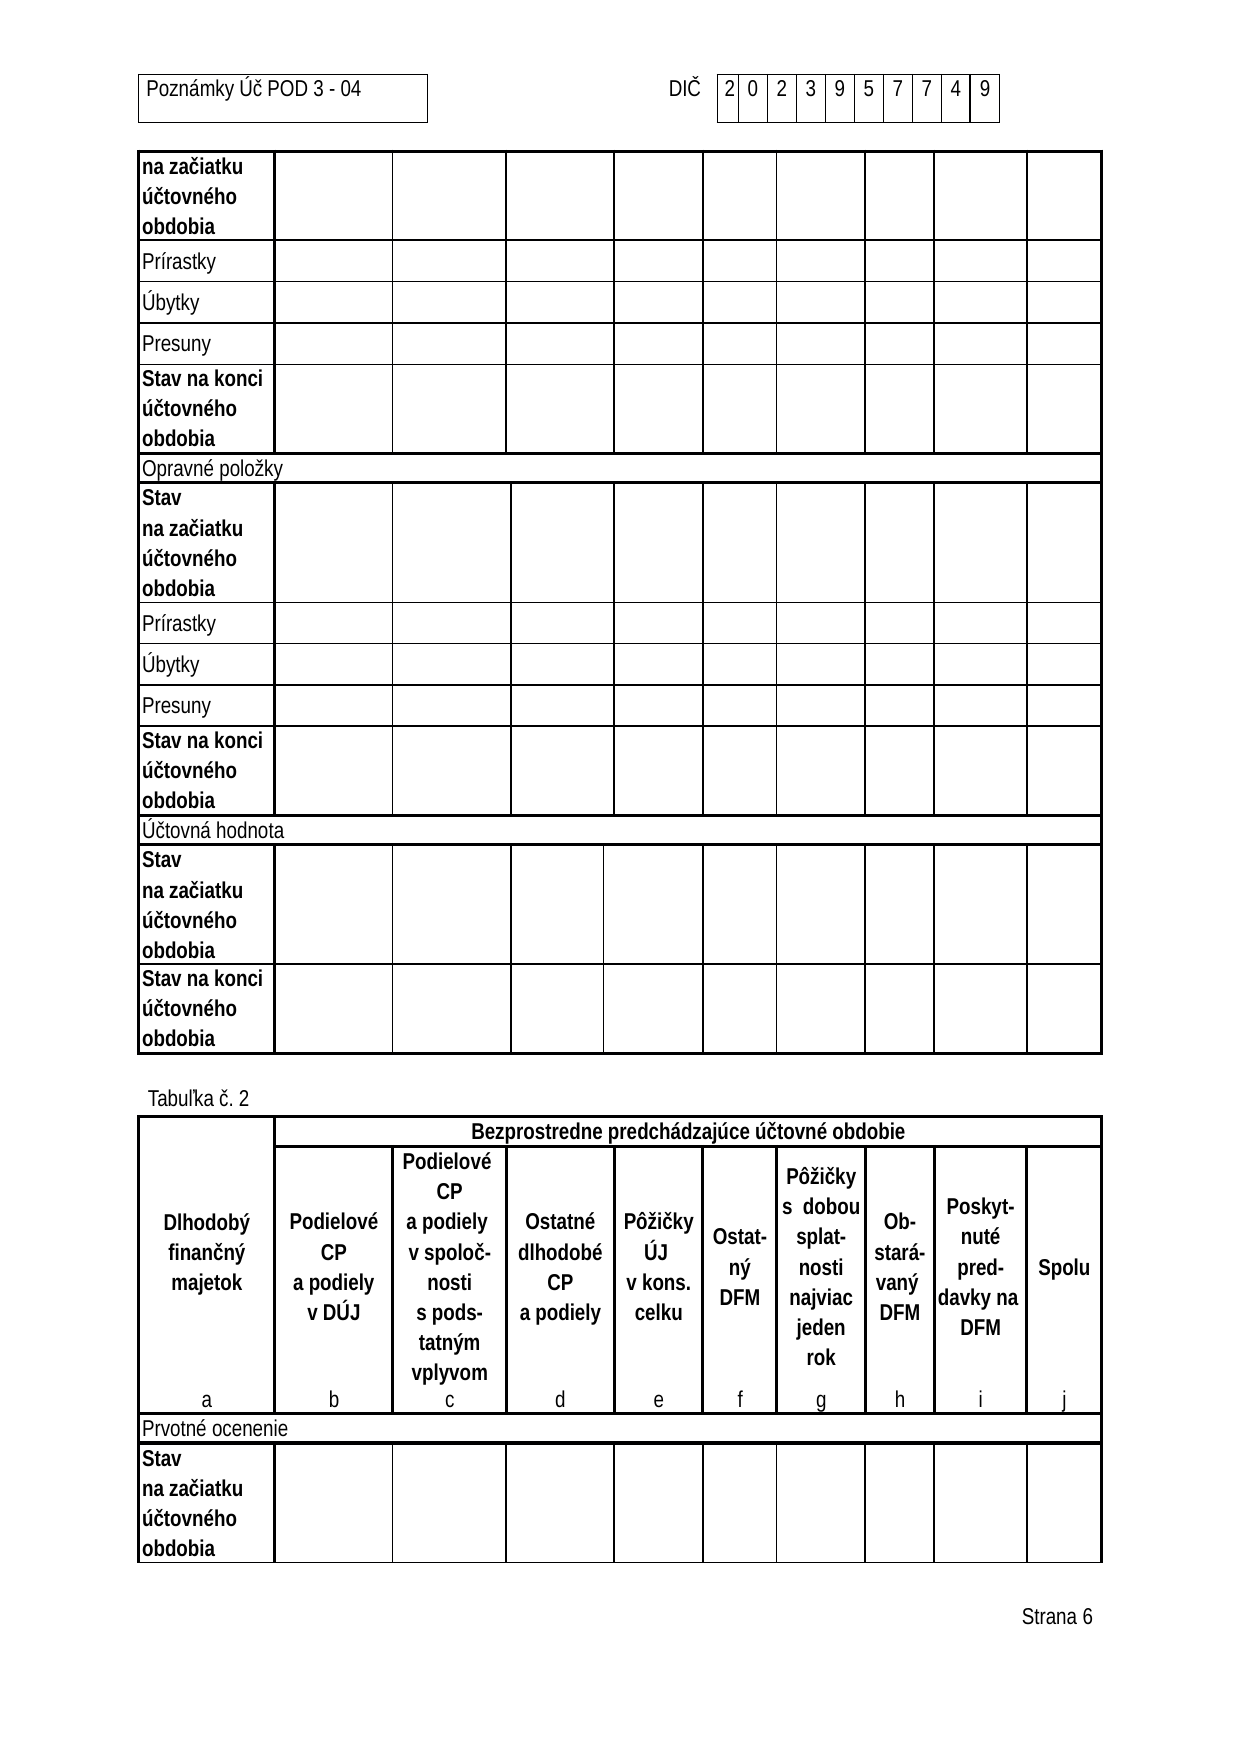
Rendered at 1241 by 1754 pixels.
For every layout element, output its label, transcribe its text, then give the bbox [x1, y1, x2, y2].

table_cell [1028, 365, 1100, 452]
table_cell [777, 644, 864, 684]
table_cell [866, 727, 933, 814]
table_cell [512, 644, 613, 684]
table_cell Stav na začiatku účtovného obdobia [140, 1445, 273, 1562]
table_cell d [508, 1386, 613, 1412]
table_header Dlhodobý finančný majetok [140, 1118, 273, 1386]
table_cell g [778, 1386, 864, 1412]
table_cell [704, 241, 776, 281]
table_cell [866, 324, 933, 363]
table_cell [935, 324, 1026, 363]
table_cell Prírastky [140, 241, 273, 281]
table_cell [276, 282, 392, 322]
table_cell na začiatku účtovného obdobia [140, 153, 273, 239]
table_cell h [867, 1386, 933, 1412]
table_cell Presuny [140, 324, 273, 363]
table_cell [777, 153, 864, 239]
table_cell [1028, 603, 1100, 643]
table_cell [512, 727, 613, 814]
table_cell [1028, 846, 1100, 963]
table_cell [276, 846, 392, 963]
table_cell Podielové CP a podiely v DÚJ [276, 1148, 391, 1386]
table_cell Prvotné ocenenie [140, 1415, 1100, 1441]
table_cell Opravné položky [140, 455, 1100, 481]
table_cell [604, 846, 702, 963]
table_cell [935, 365, 1026, 452]
table_cell [276, 686, 392, 725]
table_cell [393, 241, 505, 281]
table_cell [1028, 727, 1100, 814]
table_cell [866, 153, 933, 239]
table_cell [393, 686, 510, 725]
table_cell [866, 644, 933, 684]
table_cell Úbytky [140, 644, 273, 684]
table_cell [393, 1445, 505, 1562]
table_cell [512, 603, 613, 643]
table_cell [1028, 324, 1100, 363]
table_cell [704, 365, 776, 452]
table_cell b [276, 1386, 391, 1412]
table_cell Prírastky [140, 603, 273, 643]
table_cell [866, 241, 933, 281]
table_header Bezprostredne predchádzajúce účtovné obdobie [276, 1118, 1100, 1145]
table_cell [1028, 484, 1100, 601]
table_cell f [704, 1386, 775, 1412]
text Tabuľka č. 2 [148, 1085, 1093, 1111]
table_cell [512, 846, 603, 963]
table_cell [935, 484, 1026, 601]
table_cell [704, 324, 776, 363]
table_cell Účtovná hodnota [140, 817, 1100, 843]
table_cell Úbytky [140, 282, 273, 322]
table_cell [1028, 965, 1100, 1052]
table_cell [704, 1445, 776, 1562]
table_cell [276, 324, 392, 363]
table_cell [615, 1445, 702, 1562]
table_cell [866, 1445, 933, 1562]
table_cell [615, 727, 702, 814]
table_cell [615, 324, 702, 363]
table_cell [393, 282, 505, 322]
table_cell [615, 153, 702, 239]
table_cell [777, 965, 864, 1052]
table_cell [393, 365, 505, 452]
table_cell [507, 365, 613, 452]
table_cell [704, 153, 776, 239]
table_cell [866, 282, 933, 322]
table_cell [935, 686, 1026, 725]
table_cell [276, 603, 392, 643]
table_cell e [616, 1386, 701, 1412]
table_cell Podielové CP a podiely v spoloč-nosti s pods-tatným vplyvom [394, 1148, 505, 1386]
table_cell j [1028, 1386, 1100, 1412]
table_cell [1028, 1445, 1100, 1562]
table_cell Stav na začiatku účtovného obdobia [140, 484, 273, 601]
table_cell [704, 603, 776, 643]
table_cell Stav na začiatku účtovného obdobia [140, 846, 273, 963]
table_cell [507, 1445, 613, 1562]
table_cell c [394, 1386, 505, 1412]
table_cell [777, 686, 864, 725]
table_cell [777, 727, 864, 814]
table_cell [1028, 282, 1100, 322]
table_cell [866, 365, 933, 452]
table_cell [615, 282, 702, 322]
table_cell Ostatné dlhodobé CP a podiely [508, 1148, 613, 1386]
table_cell [507, 324, 613, 363]
table_cell [866, 484, 933, 601]
table_cell [704, 686, 776, 725]
table_cell i [936, 1386, 1025, 1412]
table_cell [276, 727, 392, 814]
table_cell Stav na konci účtovného obdobia [140, 727, 273, 814]
table_cell a [140, 1386, 273, 1412]
table_cell [866, 846, 933, 963]
table_cell Pôžičky s dobou splat-nosti najviac jeden rok [778, 1148, 864, 1386]
table_cell [1028, 153, 1100, 239]
table_cell Ob-stará-vaný DFM [867, 1148, 933, 1386]
table_cell [393, 846, 510, 963]
table_cell [615, 644, 702, 684]
table_cell [935, 282, 1026, 322]
table_cell [276, 365, 392, 452]
table_cell [935, 153, 1026, 239]
table_cell [276, 965, 392, 1052]
table_cell [1028, 241, 1100, 281]
table_cell [276, 644, 392, 684]
table_cell Ostat-ný DFM [704, 1148, 775, 1386]
table_cell [512, 686, 613, 725]
table_cell Stav na konci účtovného obdobia [140, 365, 273, 452]
table_cell [777, 282, 864, 322]
table_cell [512, 484, 613, 601]
table_cell [704, 965, 776, 1052]
table_cell [935, 644, 1026, 684]
table_cell [615, 241, 702, 281]
table_cell [393, 484, 510, 601]
table_cell [777, 241, 864, 281]
table_cell [777, 603, 864, 643]
table_cell Presuny [140, 686, 273, 725]
table_cell [615, 484, 702, 601]
table_cell [935, 241, 1026, 281]
table_cell [276, 153, 392, 239]
table_cell [704, 727, 776, 814]
table_cell [507, 153, 613, 239]
table_cell Stav na konci účtovného obdobia [140, 965, 273, 1052]
table_cell [512, 965, 603, 1052]
table_cell [777, 365, 864, 452]
table_cell [777, 1445, 864, 1562]
table_cell [615, 603, 702, 643]
table_cell Pôžičky ÚJ v kons. celku [616, 1148, 701, 1386]
table_cell [777, 484, 864, 601]
table_cell [615, 686, 702, 725]
table_cell Spolu [1028, 1148, 1100, 1386]
table_cell [393, 644, 510, 684]
table_cell [1028, 644, 1100, 684]
table_cell [866, 603, 933, 643]
table_cell [276, 241, 392, 281]
table_cell Poskyt-nuté pred-davky na DFM [936, 1148, 1025, 1386]
table_cell [507, 282, 613, 322]
table_cell [777, 846, 864, 963]
table_cell [393, 603, 510, 643]
table_cell [935, 603, 1026, 643]
table_cell [935, 965, 1026, 1052]
table_cell [1028, 686, 1100, 725]
table_cell [393, 153, 505, 239]
table_cell [604, 965, 702, 1052]
table_cell [935, 846, 1026, 963]
table_cell [704, 282, 776, 322]
table_cell [935, 1445, 1026, 1562]
table_cell [393, 324, 505, 363]
table_cell [704, 846, 776, 963]
table_cell [777, 324, 864, 363]
table_cell [866, 965, 933, 1052]
table_cell [393, 965, 510, 1052]
table_cell [276, 1445, 392, 1562]
table_cell [704, 644, 776, 684]
table_cell [276, 484, 392, 601]
table_cell [866, 686, 933, 725]
table_cell [393, 727, 510, 814]
table_cell [935, 727, 1026, 814]
table_cell [704, 484, 776, 601]
table_cell [507, 241, 613, 281]
table_cell [615, 365, 702, 452]
